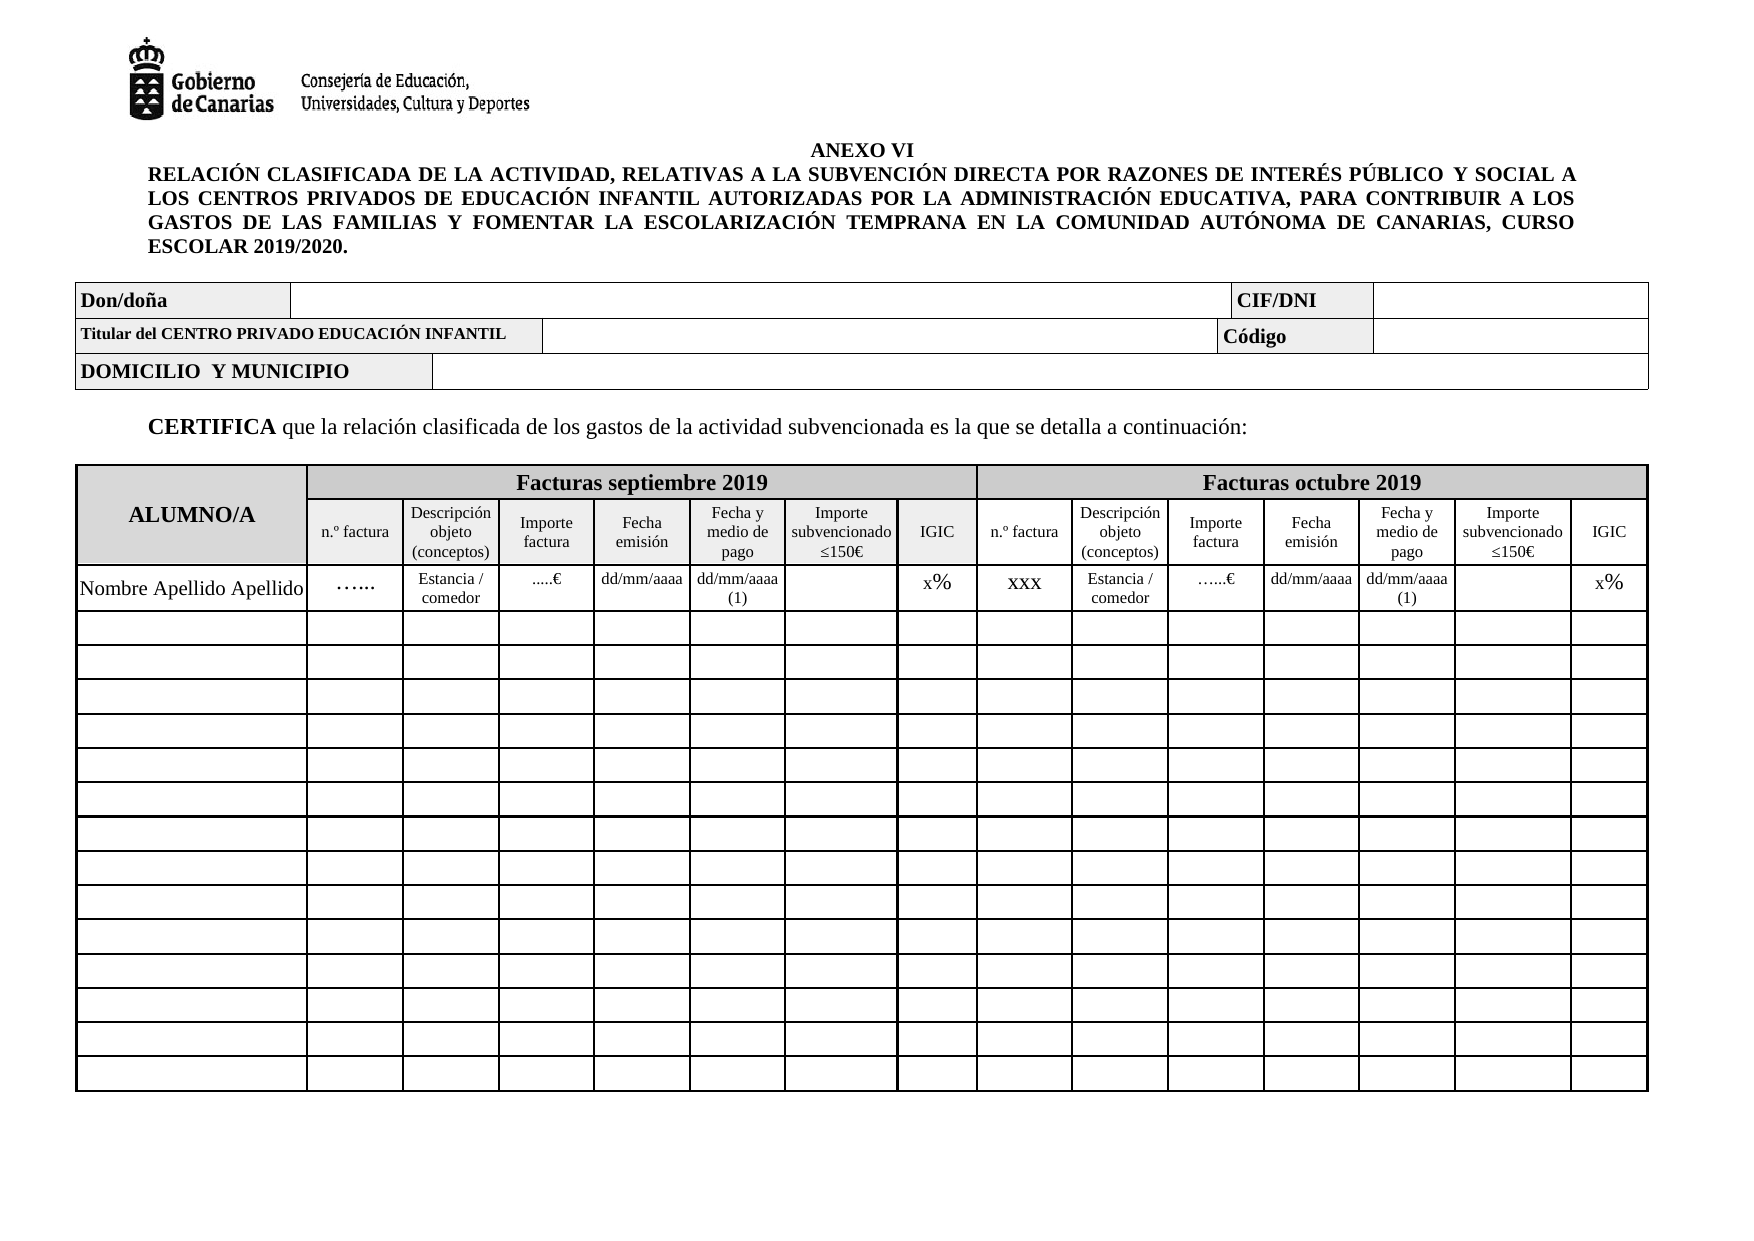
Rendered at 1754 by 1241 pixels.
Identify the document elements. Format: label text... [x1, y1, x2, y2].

table_cell Estancia / comedor [1073, 566, 1167, 610]
table_cell [978, 818, 1071, 849]
table_cell [899, 852, 976, 884]
table_cell [78, 818, 306, 849]
table_cell [308, 1023, 402, 1055]
table_cell [899, 955, 976, 987]
table_cell [595, 680, 689, 712]
table_cell [595, 886, 689, 918]
table_cell …... [308, 566, 402, 610]
table_cell [78, 989, 306, 1021]
table_cell [1073, 920, 1167, 952]
table_cell n.º factura [308, 500, 402, 563]
table_cell [1073, 989, 1167, 1021]
table_cell [978, 612, 1071, 644]
table_cell IGIC [1572, 500, 1646, 563]
table_cell [78, 852, 306, 884]
table_cell [1169, 612, 1263, 644]
table_cell [595, 646, 689, 678]
table_cell [691, 886, 784, 918]
table_cell [308, 852, 402, 884]
table_header ALUMNO/A [78, 466, 306, 563]
table_cell [786, 852, 896, 884]
table_cell [595, 955, 689, 987]
table_cell [1265, 852, 1358, 884]
table_cell Titular del CENTRO PRIVADO EDUCACIÓN INFANTIL [76, 319, 542, 353]
table_cell [595, 749, 689, 781]
table_cell [786, 749, 896, 781]
table_cell [899, 646, 976, 678]
table_cell [786, 886, 896, 918]
table_cell [500, 989, 593, 1021]
table_cell [1456, 955, 1570, 987]
table_cell [433, 354, 1648, 389]
table_cell [78, 715, 306, 747]
table_cell [1572, 715, 1646, 747]
table_cell [978, 715, 1071, 747]
table_cell [500, 818, 593, 849]
table_cell [404, 715, 498, 747]
table_cell [978, 989, 1071, 1021]
table_cell [1265, 920, 1358, 952]
table_cell .....€ [500, 566, 593, 610]
table_cell [978, 783, 1071, 815]
table_cell [1073, 818, 1167, 849]
table_cell [978, 749, 1071, 781]
table_cell [1169, 818, 1263, 849]
table_cell [1572, 989, 1646, 1021]
table_cell [1360, 886, 1454, 918]
table_cell [1073, 1023, 1167, 1055]
table_cell [899, 1023, 976, 1055]
table_cell IGIC [899, 500, 976, 563]
table_cell [691, 749, 784, 781]
table_cell [691, 852, 784, 884]
table_cell [1265, 955, 1358, 987]
table_cell [978, 920, 1071, 952]
table_cell [1456, 818, 1570, 849]
table_cell [78, 920, 306, 952]
table_cell [899, 680, 976, 712]
table_cell Fecha emisión [1265, 500, 1358, 563]
table_cell [691, 783, 784, 815]
table_cell [1360, 920, 1454, 952]
table_cell [1265, 818, 1358, 849]
table_cell [595, 989, 689, 1021]
table_cell xxx [978, 566, 1071, 610]
table_cell [1169, 852, 1263, 884]
table_cell [308, 1057, 402, 1089]
table_cell DOMICILIO Y MUNICIPIO [76, 354, 432, 389]
table_cell [78, 680, 306, 712]
table_cell [500, 852, 593, 884]
table_cell Descripción objeto (conceptos) [404, 500, 498, 563]
table_cell dd/mm/aaaa (1) [1360, 566, 1454, 610]
table_cell [1073, 749, 1167, 781]
table_cell [1456, 989, 1570, 1021]
table_cell [786, 612, 896, 644]
table_cell [1360, 612, 1454, 644]
table_cell [1456, 783, 1570, 815]
table_cell dd/mm/aaaa [595, 566, 689, 610]
table_cell [595, 715, 689, 747]
table_cell [1456, 646, 1570, 678]
table_cell [691, 955, 784, 987]
table_cell [1073, 1057, 1167, 1089]
table_cell [1169, 886, 1263, 918]
table_cell [786, 920, 896, 952]
table_cell [899, 920, 976, 952]
table_header Facturas octubre 2019 [978, 466, 1646, 498]
table_cell [691, 612, 784, 644]
table_cell Estancia / comedor [404, 566, 498, 610]
table_cell [500, 612, 593, 644]
table_cell [978, 852, 1071, 884]
table_cell [899, 886, 976, 918]
table_header Facturas septiembre 2019 [308, 466, 976, 498]
table_cell [1169, 920, 1263, 952]
table_cell [1169, 749, 1263, 781]
table_cell [1360, 646, 1454, 678]
table_cell [899, 989, 976, 1021]
table_cell dd/mm/aaaa [1265, 566, 1358, 610]
table_cell [1265, 1057, 1358, 1089]
table_cell [1169, 783, 1263, 815]
table_cell [1169, 955, 1263, 987]
table_cell [404, 852, 498, 884]
table_cell Descripción objeto (conceptos) [1073, 500, 1167, 563]
table_cell [1572, 818, 1646, 849]
table_cell [786, 566, 896, 610]
table_cell [404, 612, 498, 644]
table_cell [404, 1057, 498, 1089]
table_cell [78, 749, 306, 781]
table_cell [1572, 886, 1646, 918]
table_cell [1572, 1057, 1646, 1089]
table_cell [1456, 715, 1570, 747]
table_cell Nombre Apellido Apellido [78, 566, 306, 610]
table_cell [1073, 955, 1167, 987]
table_cell [1265, 612, 1358, 644]
table_cell [308, 646, 402, 678]
table_cell [500, 715, 593, 747]
table_cell n.º factura [978, 500, 1071, 563]
table_cell [1572, 612, 1646, 644]
table_cell [691, 1057, 784, 1089]
table_cell [543, 319, 1217, 353]
table_cell [308, 783, 402, 815]
table_cell [308, 989, 402, 1021]
table_cell [1572, 749, 1646, 781]
table_cell [1073, 886, 1167, 918]
table_cell [1265, 715, 1358, 747]
table_cell [404, 886, 498, 918]
table_cell [1360, 852, 1454, 884]
table_cell [691, 989, 784, 1021]
table_cell [1456, 1057, 1570, 1089]
table_cell [308, 920, 402, 952]
table_cell …...€ [1169, 566, 1263, 610]
table_cell [786, 818, 896, 849]
table_cell [899, 715, 976, 747]
table_cell [1572, 783, 1646, 815]
table_cell [308, 680, 402, 712]
table_cell [691, 680, 784, 712]
table_cell [1360, 1057, 1454, 1089]
table_cell [1265, 886, 1358, 918]
table_cell [1360, 1023, 1454, 1055]
table_cell [1572, 646, 1646, 678]
table_cell [899, 749, 976, 781]
table_cell [1265, 783, 1358, 815]
table_cell [1265, 680, 1358, 712]
table_cell [899, 612, 976, 644]
table_cell [404, 680, 498, 712]
table_cell Importe factura [1169, 500, 1263, 563]
table_cell [595, 920, 689, 952]
table_cell [1374, 319, 1648, 353]
table_cell [595, 818, 689, 849]
table_cell [78, 783, 306, 815]
table_cell [978, 1023, 1071, 1055]
table_cell [899, 818, 976, 849]
table_cell [1360, 749, 1454, 781]
table_cell [1169, 1057, 1263, 1089]
table_cell [404, 989, 498, 1021]
table_cell [978, 680, 1071, 712]
table_cell [1265, 646, 1358, 678]
table_cell x% [1572, 566, 1646, 610]
table_cell [1360, 680, 1454, 712]
table_cell [1360, 783, 1454, 815]
table_header [1374, 283, 1648, 318]
table_cell [595, 612, 689, 644]
table_cell [1456, 612, 1570, 644]
table_cell [500, 680, 593, 712]
table_cell [1265, 1023, 1358, 1055]
table_cell [500, 920, 593, 952]
table_cell [1073, 783, 1167, 815]
table_cell [691, 715, 784, 747]
table_cell dd/mm/aaaa (1) [691, 566, 784, 610]
table_cell [404, 1023, 498, 1055]
table_cell [404, 920, 498, 952]
table_cell [500, 955, 593, 987]
table_cell [404, 749, 498, 781]
table_cell Fecha emisión [595, 500, 689, 563]
table_cell [1456, 680, 1570, 712]
table_cell [308, 612, 402, 644]
table_cell [1360, 989, 1454, 1021]
table_cell [500, 1023, 593, 1055]
table_cell [78, 886, 306, 918]
table_cell [78, 1023, 306, 1055]
table_cell [500, 783, 593, 815]
table_cell [1456, 1023, 1570, 1055]
table_cell [1169, 1023, 1263, 1055]
table_cell Importe subvencionado ≤150€ [1456, 500, 1570, 563]
table_cell [78, 646, 306, 678]
table_cell Importe subvencionado ≤150€ [786, 500, 896, 563]
table_cell [308, 749, 402, 781]
table_cell [308, 818, 402, 849]
table_cell [1456, 886, 1570, 918]
table_cell [1265, 749, 1358, 781]
table_header Don/doña [76, 283, 290, 318]
table_cell [308, 886, 402, 918]
table_cell [786, 646, 896, 678]
table_cell [595, 1023, 689, 1055]
table_cell [1572, 1023, 1646, 1055]
table_cell [691, 646, 784, 678]
table_cell Código [1218, 319, 1373, 353]
table_cell [899, 783, 976, 815]
table_cell [786, 1023, 896, 1055]
table_cell [308, 715, 402, 747]
table_cell [1169, 715, 1263, 747]
table_cell [404, 955, 498, 987]
picture [127, 35, 531, 123]
table_cell [1360, 818, 1454, 849]
table_cell [1169, 989, 1263, 1021]
table_cell x% [899, 566, 976, 610]
table_cell [1360, 955, 1454, 987]
table_cell Importe factura [500, 500, 593, 563]
table_cell [978, 646, 1071, 678]
table_cell [786, 715, 896, 747]
table_cell [1572, 680, 1646, 712]
table_cell [1456, 852, 1570, 884]
table_cell [1360, 715, 1454, 747]
table_cell [1073, 715, 1167, 747]
table_cell [1572, 920, 1646, 952]
table_header CIF/DNI [1232, 283, 1373, 318]
table_cell [500, 646, 593, 678]
table_cell [404, 783, 498, 815]
table_cell [978, 886, 1071, 918]
table_cell [595, 783, 689, 815]
table_cell [1456, 566, 1570, 610]
table_cell [786, 989, 896, 1021]
table_cell [978, 1057, 1071, 1089]
table_cell Fecha y medio de pago [691, 500, 784, 563]
table_cell [500, 749, 593, 781]
table_cell [1265, 989, 1358, 1021]
table_cell [78, 612, 306, 644]
table_cell [595, 852, 689, 884]
table_cell [308, 955, 402, 987]
table_cell [404, 646, 498, 678]
table_cell [1169, 680, 1263, 712]
table_cell [500, 1057, 593, 1089]
table_cell [786, 1057, 896, 1089]
table_cell [500, 886, 593, 918]
table_cell [1073, 680, 1167, 712]
table_cell [1572, 955, 1646, 987]
table_cell [1169, 646, 1263, 678]
table_cell [1456, 920, 1570, 952]
table_cell [786, 955, 896, 987]
table_cell [1073, 852, 1167, 884]
table_cell [691, 1023, 784, 1055]
table_cell [691, 920, 784, 952]
table_cell [1572, 852, 1646, 884]
table_cell [1073, 612, 1167, 644]
table_cell [404, 818, 498, 849]
table_cell [78, 1057, 306, 1089]
text CERTIFICA que la relación clasificada de los gastos de la actividad subvencionada es la que se detalla a continuación: [148, 413, 1577, 440]
table_cell [786, 680, 896, 712]
table_cell [595, 1057, 689, 1089]
table_cell [786, 783, 896, 815]
table_cell [1456, 749, 1570, 781]
table_cell Fecha y medio de pago [1360, 500, 1454, 563]
table_cell [1073, 646, 1167, 678]
table_cell [978, 955, 1071, 987]
table_cell [899, 1057, 976, 1089]
table_cell [691, 818, 784, 849]
table_cell [78, 955, 306, 987]
table_header [291, 283, 1231, 318]
